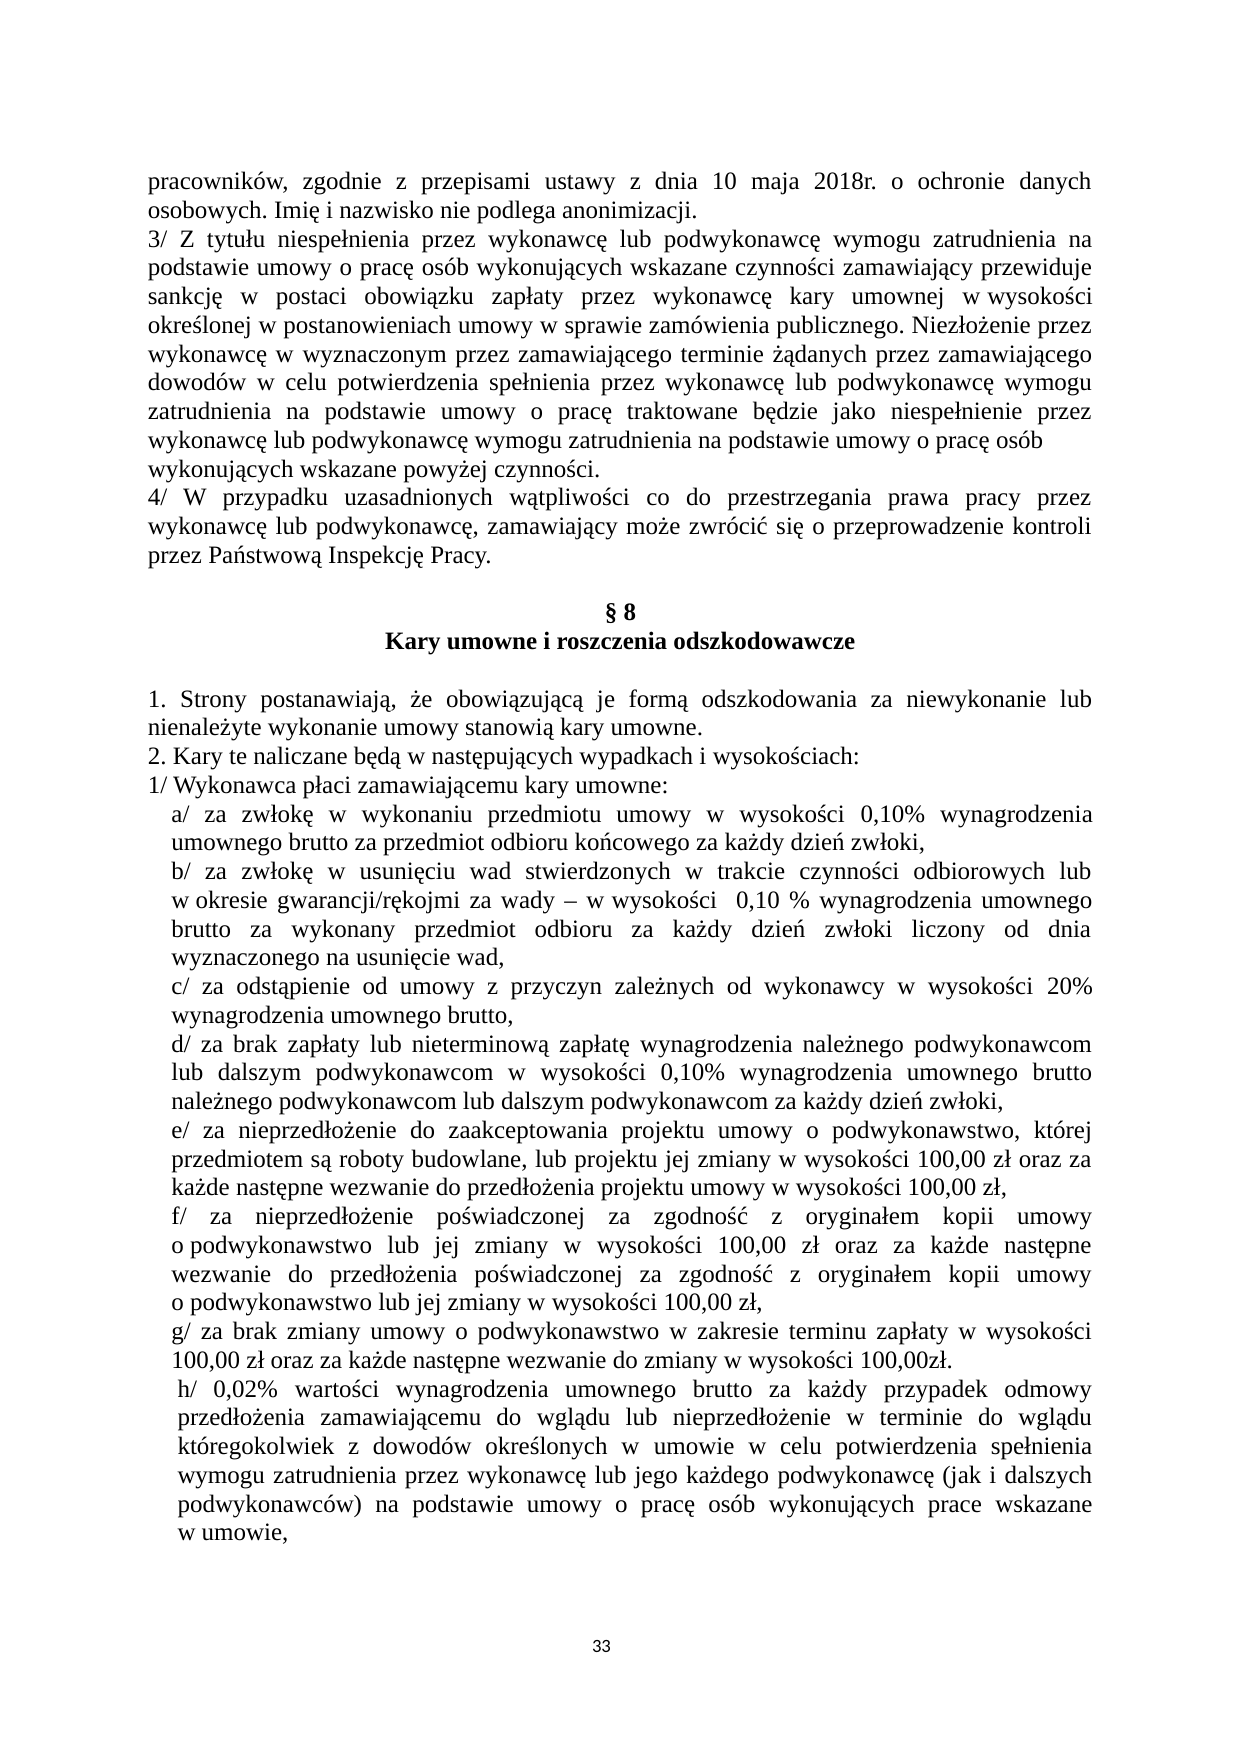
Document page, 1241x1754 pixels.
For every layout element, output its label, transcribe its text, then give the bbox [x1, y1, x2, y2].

text g/ za brak zmiany umowy o podwykonawstwo w zakresie terminu zapłaty w wysokości 100,00 zł oraz za każde następne wezwanie do zmiany w wysokości 100,00zł. [171, 1316, 1093, 1374]
text b/ za zwłokę w usunięciu wad stwierdzonych w trakcie czynności odbiorowych lub w okresie gwarancji/rękojmi za wady – w wysokości 0,10 % wynagrodzenia umownego brutto za wykonany przedmiot odbioru za każdy dzień zwłoki liczony od dnia wyznaczonego na usunięcie wad, [171, 856, 1093, 971]
text e/ za nieprzedłożenie do zaakceptowania projektu umowy o podwykonawstwo, której przedmiotem są roboty budowlane, lub projektu jej zmiany w wysokości 100,00 zł oraz za każde następne wezwanie do przedłożenia projektu umowy w wysokości 100,00 zł, [171, 1115, 1093, 1201]
text 4/ W przypadku uzasadnionych wątpliwości co do przestrzegania prawa pracy przez wykonawcę lub podwykonawcę, zamawiający może zwrócić się o przeprowadzenie kontroli przez Państwową Inspekcję Pracy. [148, 482, 1093, 569]
text a/ za zwłokę w wykonaniu przedmiotu umowy w wysokości 0,10% wynagrodzenia umownego brutto za przedmiot odbioru końcowego za każdy dzień zwłoki, [171, 799, 1093, 856]
text f/ za nieprzedłożenie poświadczonej za zgodność z oryginałem kopii umowy o podwykonawstwo lub jej zmiany w wysokości 100,00 zł oraz za każde następne wezwanie do przedłożenia poświadczonej za zgodność z oryginałem kopii umowy o podwykonawstwo lub jej zmiany w wysokości 100,00 zł, [171, 1201, 1093, 1316]
text 1. Strony postanawiają, że obowiązującą je formą odszkodowania za niewykonanie lub nienależyte wykonanie umowy stanowią kary umowne. [148, 684, 1093, 741]
text Kary umowne i roszczenia odszkodowawcze [148, 626, 1093, 655]
text c/ za odstąpienie od umowy z przyczyn zależnych od wykonawcy w wysokości 20% wynagrodzenia umownego brutto, [171, 971, 1093, 1029]
text 3/ Z tytułu niespełnienia przez wykonawcę lub podwykonawcę wymogu zatrudnienia na podstawie umowy o pracę osób wykonujących wskazane czynności zamawiający przewiduje sankcję w postaci obowiązku zapłaty przez wykonawcę kary umownej w wysokości określonej w postanowieniach umowy w sprawie zamówienia publicznego. Niezłożenie przez wykonawcę w wyznaczonym przez zamawiającego terminie żądanych przez zamawiającego dowodów w celu potwierdzenia spełnienia przez wykonawcę lub podwykonawcę wymogu zatrudnienia na podstawie umowy o pracę traktowane będzie jako niespełnienie przez wykonawcę lub podwykonawcę wymogu zatrudnienia na podstawie umowy o pracę osób [148, 224, 1093, 454]
text pracowników, zgodnie z przepisami ustawy z dnia 10 maja 2018r. o ochronie danych osobowych. Imię i nazwisko nie podlega anonimizacji. [148, 166, 1093, 224]
text § 8 [148, 597, 1093, 626]
text d/ za brak zapłaty lub nieterminową zapłatę wynagrodzenia należnego podwykonawcom lub dalszym podwykonawcom w wysokości 0,10% wynagrodzenia umownego brutto należnego podwykonawcom lub dalszym podwykonawcom za każdy dzień zwłoki, [171, 1029, 1093, 1115]
text h/ 0,02% wartości wynagrodzenia umownego brutto za każdy przypadek odmowy przedłożenia zamawiającemu do wglądu lub nieprzedłożenie w terminie do wglądu któregokolwiek z dowodów określonych w umowie w celu potwierdzenia spełnienia wymogu zatrudnienia przez wykonawcę lub jego każdego podwykonawcę (jak i dalszych podwykonawców) na podstawie umowy o pracę osób wykonujących prace wskazane w umowie, [177, 1374, 1093, 1546]
text 2. Kary te naliczane będą w następujących wypadkach i wysokościach: [148, 741, 1093, 770]
text wykonujących wskazane powyżej czynności. [148, 454, 1093, 482]
text 1/ Wykonawca płaci zamawiającemu kary umowne: [148, 770, 1093, 799]
